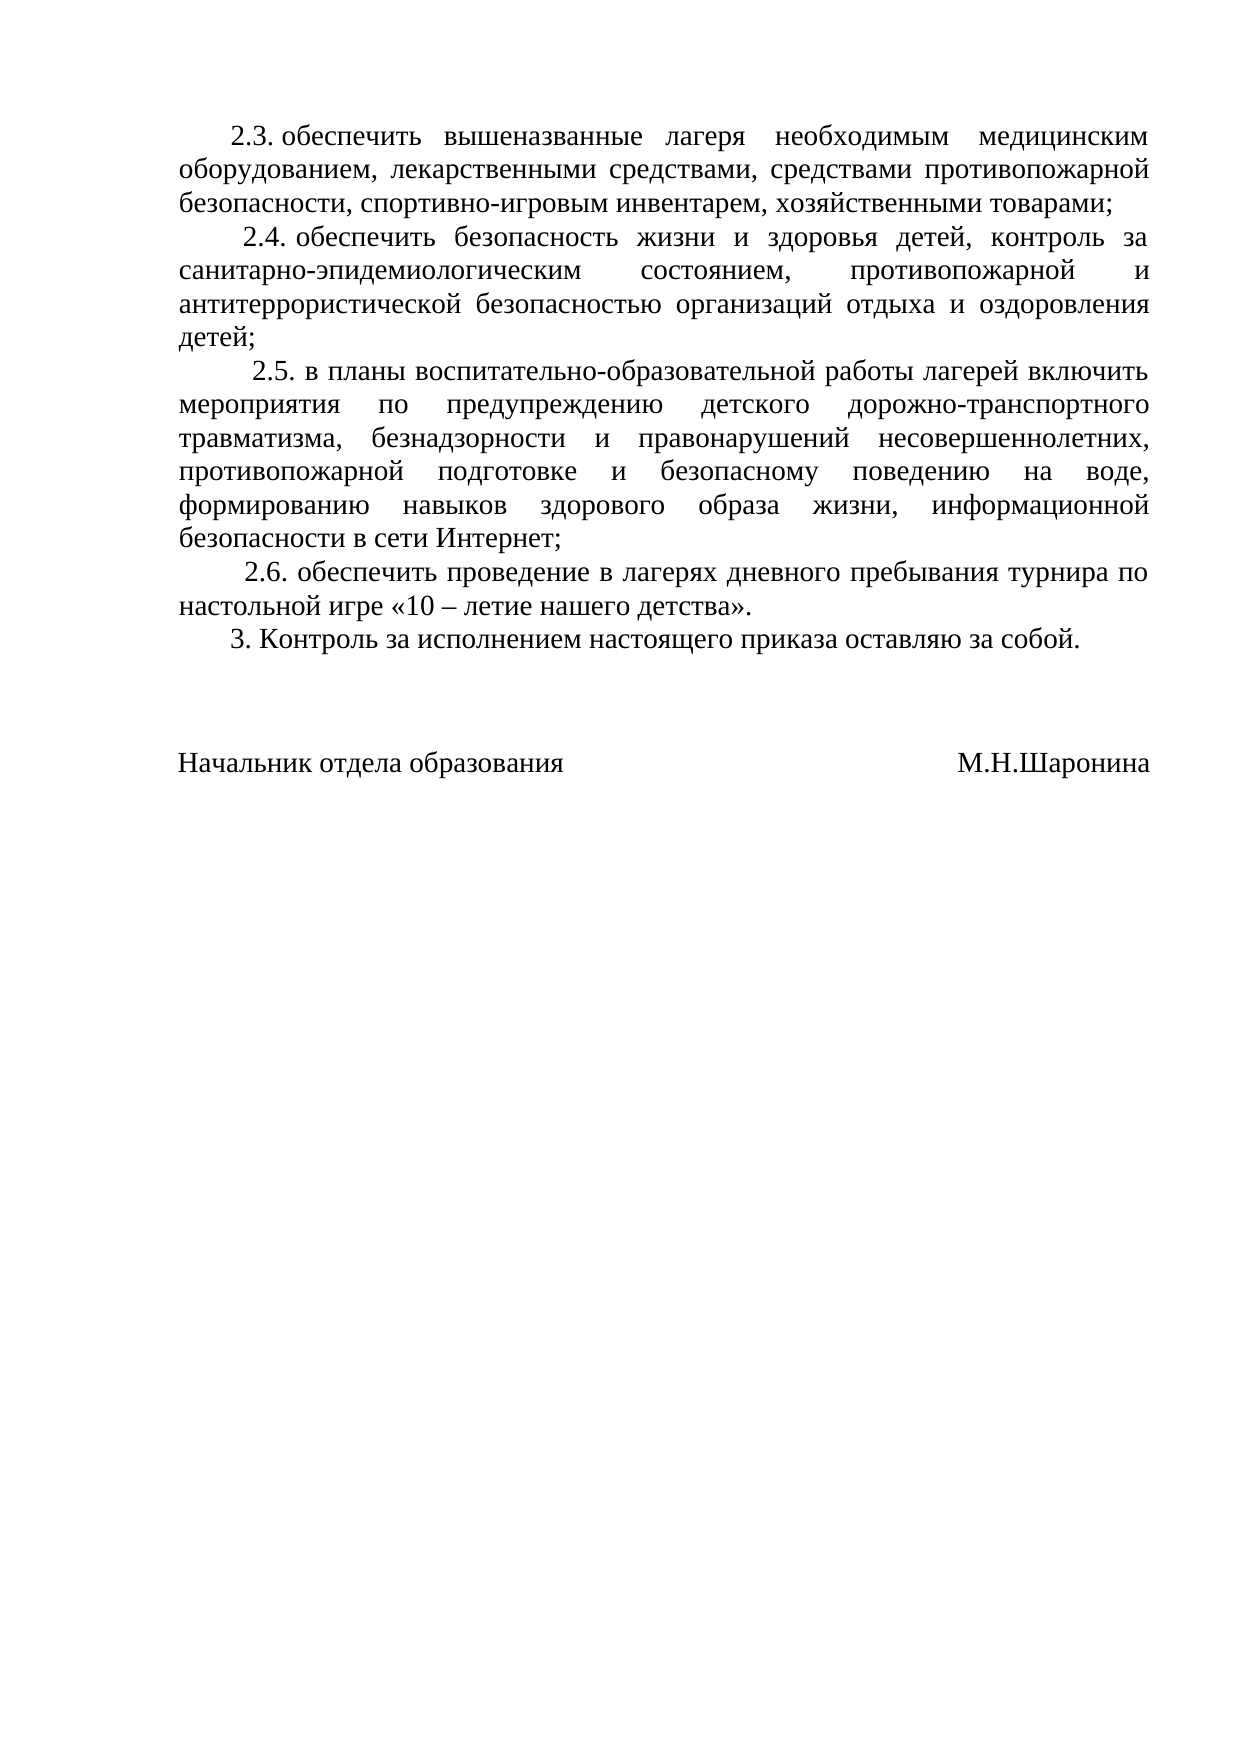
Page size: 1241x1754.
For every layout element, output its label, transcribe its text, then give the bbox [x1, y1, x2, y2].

text 2.5. в планы воспитательно-образовательной работы лагерей включить мероприятия по предупреждению детского дорожно-транспортного травматизма, безнадзорности и правонарушений несовершеннолетних, противопожарной подготовке и безопасному поведению на воде, формированию навыков здорового образа жизни, информационной безопасности в сети Интернет; [179, 353, 1150, 554]
text 2.3. обеспечить вышеназванные лагеря необходимым медицинским оборудованием, лекарственными средствами, средствами противопожарной безопасности, спортивно-игровым инвентарем, хозяйственными товарами; [179, 118, 1150, 219]
text 2.6. обеспечить проведение в лагерях дневного пребывания турнира по настольной игре «10 – летие нашего детства». [179, 554, 1150, 621]
text 2.4. обеспечить безопасность жизни и здоровья детей, контроль за санитарно-эпидемиологическим состоянием, противопожарной и антитеррористической безопасностью организаций отдыха и оздоровления детей; [179, 219, 1150, 353]
text Начальник отдела образования М.Н.Шаронина [177, 745, 1152, 778]
text 3. Контроль за исполнением настоящего приказа оставляю за собой. [179, 621, 1150, 655]
